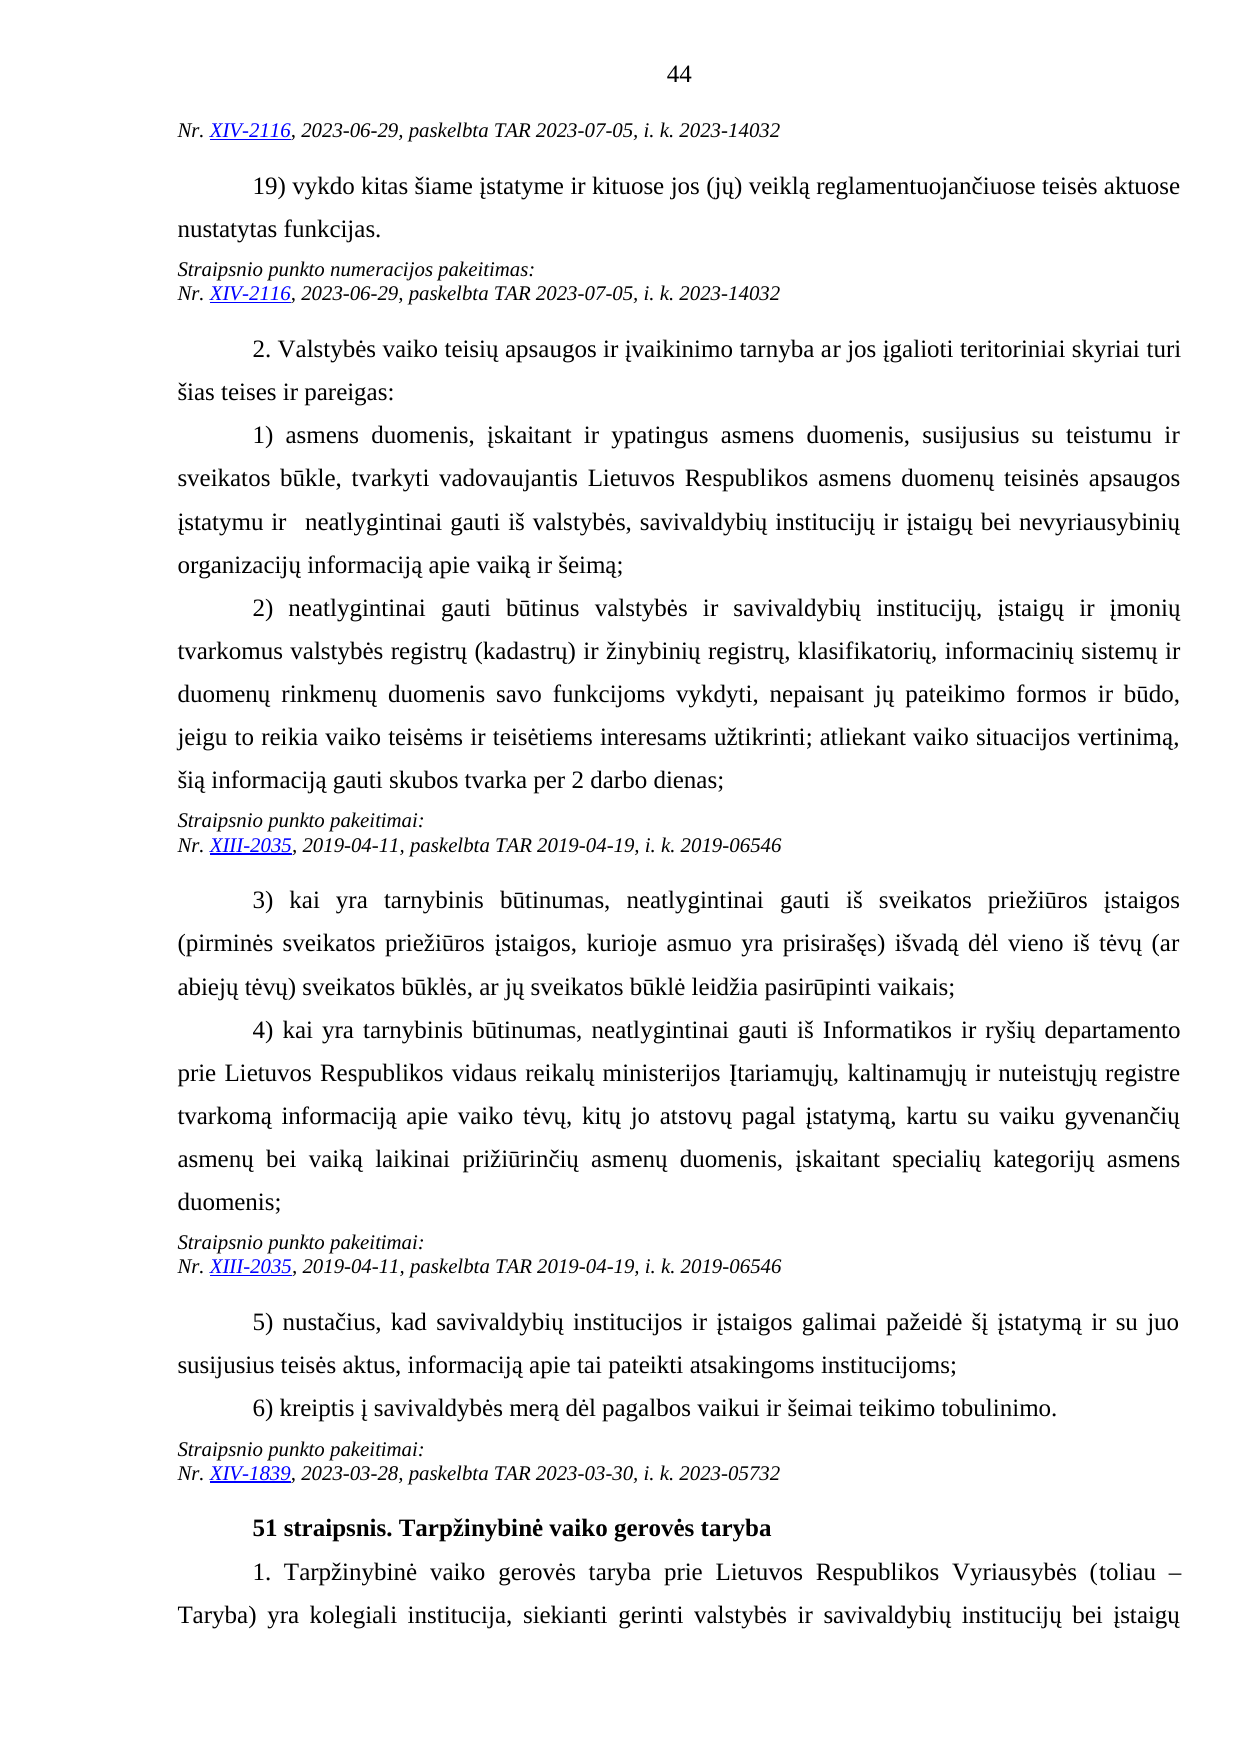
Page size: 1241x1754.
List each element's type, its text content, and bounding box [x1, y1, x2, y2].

text 2) neatlygintinai gauti būtinus valstybės ir savivaldybių institucijų, įstaigų ir įmonių tvarkomus valstybės registrų (kadastrų) ir žinybinių registrų, klasifikatorių, informacinių sistemų ir duomenų rinkmenų duomenis savo funkcijoms vykdyti, nepaisant jų pateikimo formos ir būdo, jeigu to reikia vaiko teisėms ir teisėtiems interesams užtikrinti; atliekant vaiko situacijos vertinimą, šią informaciją gauti skubos tvarka per 2 darbo dienas; [177, 593, 1181, 794]
text Straipsnio punkto pakeitimai: [177, 1437, 1181, 1461]
text 5) nustačius, kad savivaldybių institucijos ir įstaigos galimai pažeidė šį įstatymą ir su juo susijusius teisės aktus, informaciją apie tai pateikti atsakingoms institucijoms; [177, 1307, 1181, 1379]
text 4) kai yra tarnybinis būtinumas, neatlygintinai gauti iš Informatikos ir ryšių departamento prie Lietuvos Respublikos vidaus reikalų ministerijos Įtariamųjų, kaltinamųjų ir nuteistųjų registre tvarkomą informaciją apie vaiko tėvų, kitų jo atstovų pagal įstatymą, kartu su vaiku gyvenančių asmenų bei vaiką laikinai prižiūrinčių asmenų duomenis, įskaitant specialių kategorijų asmens duomenis; [177, 1015, 1181, 1216]
text Nr. XIV-2116, 2023-06-29, paskelbta TAR 2023-07-05, i. k. 2023-14032 [177, 118, 1181, 142]
text Nr. XIII-2035, 2019-04-11, paskelbta TAR 2019-04-19, i. k. 2019-06546 [177, 1254, 1181, 1278]
text Nr. XIV-1839, 2023-03-28, paskelbta TAR 2023-03-30, i. k. 2023-05732 [177, 1461, 1181, 1485]
text 51 straipsnis. Tarpžinybinė vaiko gerovės taryba [177, 1513, 1181, 1542]
text 3) kai yra tarnybinis būtinumas, neatlygintinai gauti iš sveikatos priežiūros įstaigos (pirminės sveikatos priežiūros įstaigos, kurioje asmuo yra prisirašęs) išvadą dėl vieno iš tėvų (ar abiejų tėvų) sveikatos būklės, ar jų sveikatos būklė leidžia pasirūpinti vaikais; [177, 885, 1181, 1000]
text Straipsnio punkto numeracijos pakeitimas: [177, 257, 1181, 281]
text 2. Valstybės vaiko teisių apsaugos ir įvaikinimo tarnyba ar jos įgalioti teritoriniai skyriai turi šias teises ir pareigas: [177, 334, 1181, 406]
text Straipsnio punkto pakeitimai: [177, 808, 1181, 832]
text Nr. XIV-2116, 2023-06-29, paskelbta TAR 2023-07-05, i. k. 2023-14032 [177, 281, 1181, 305]
text 1. Tarpžinybinė vaiko gerovės taryba prie Lietuvos Respublikos Vyriausybės (toliau – Taryba) yra kolegiali institucija, siekianti gerinti valstybės ir savivaldybių institucijų bei įstaigų [177, 1557, 1181, 1628]
text Nr. XIII-2035, 2019-04-11, paskelbta TAR 2019-04-19, i. k. 2019-06546 [177, 832, 1181, 857]
text Straipsnio punkto pakeitimai: [177, 1230, 1181, 1254]
text 6) kreiptis į savivaldybės merą dėl pagalbos vaikui ir šeimai teikimo tobulinimo. [177, 1393, 1181, 1422]
text 1) asmens duomenis, įskaitant ir ypatingus asmens duomenis, susijusius su teistumu ir sveikatos būkle, tvarkyti vadovaujantis Lietuvos Respublikos asmens duomenų teisinės apsaugos įstatymu ir neatlygintinai gauti iš valstybės, savivaldybių institucijų ir įstaigų bei nevyriausybinių organizacijų informaciją apie vaiką ir šeimą; [177, 420, 1181, 578]
text 19) vykdo kitas šiame įstatyme ir kituose jos (jų) veiklą reglamentuojančiuose teisės aktuose nustatytas funkcijas. [177, 171, 1181, 243]
